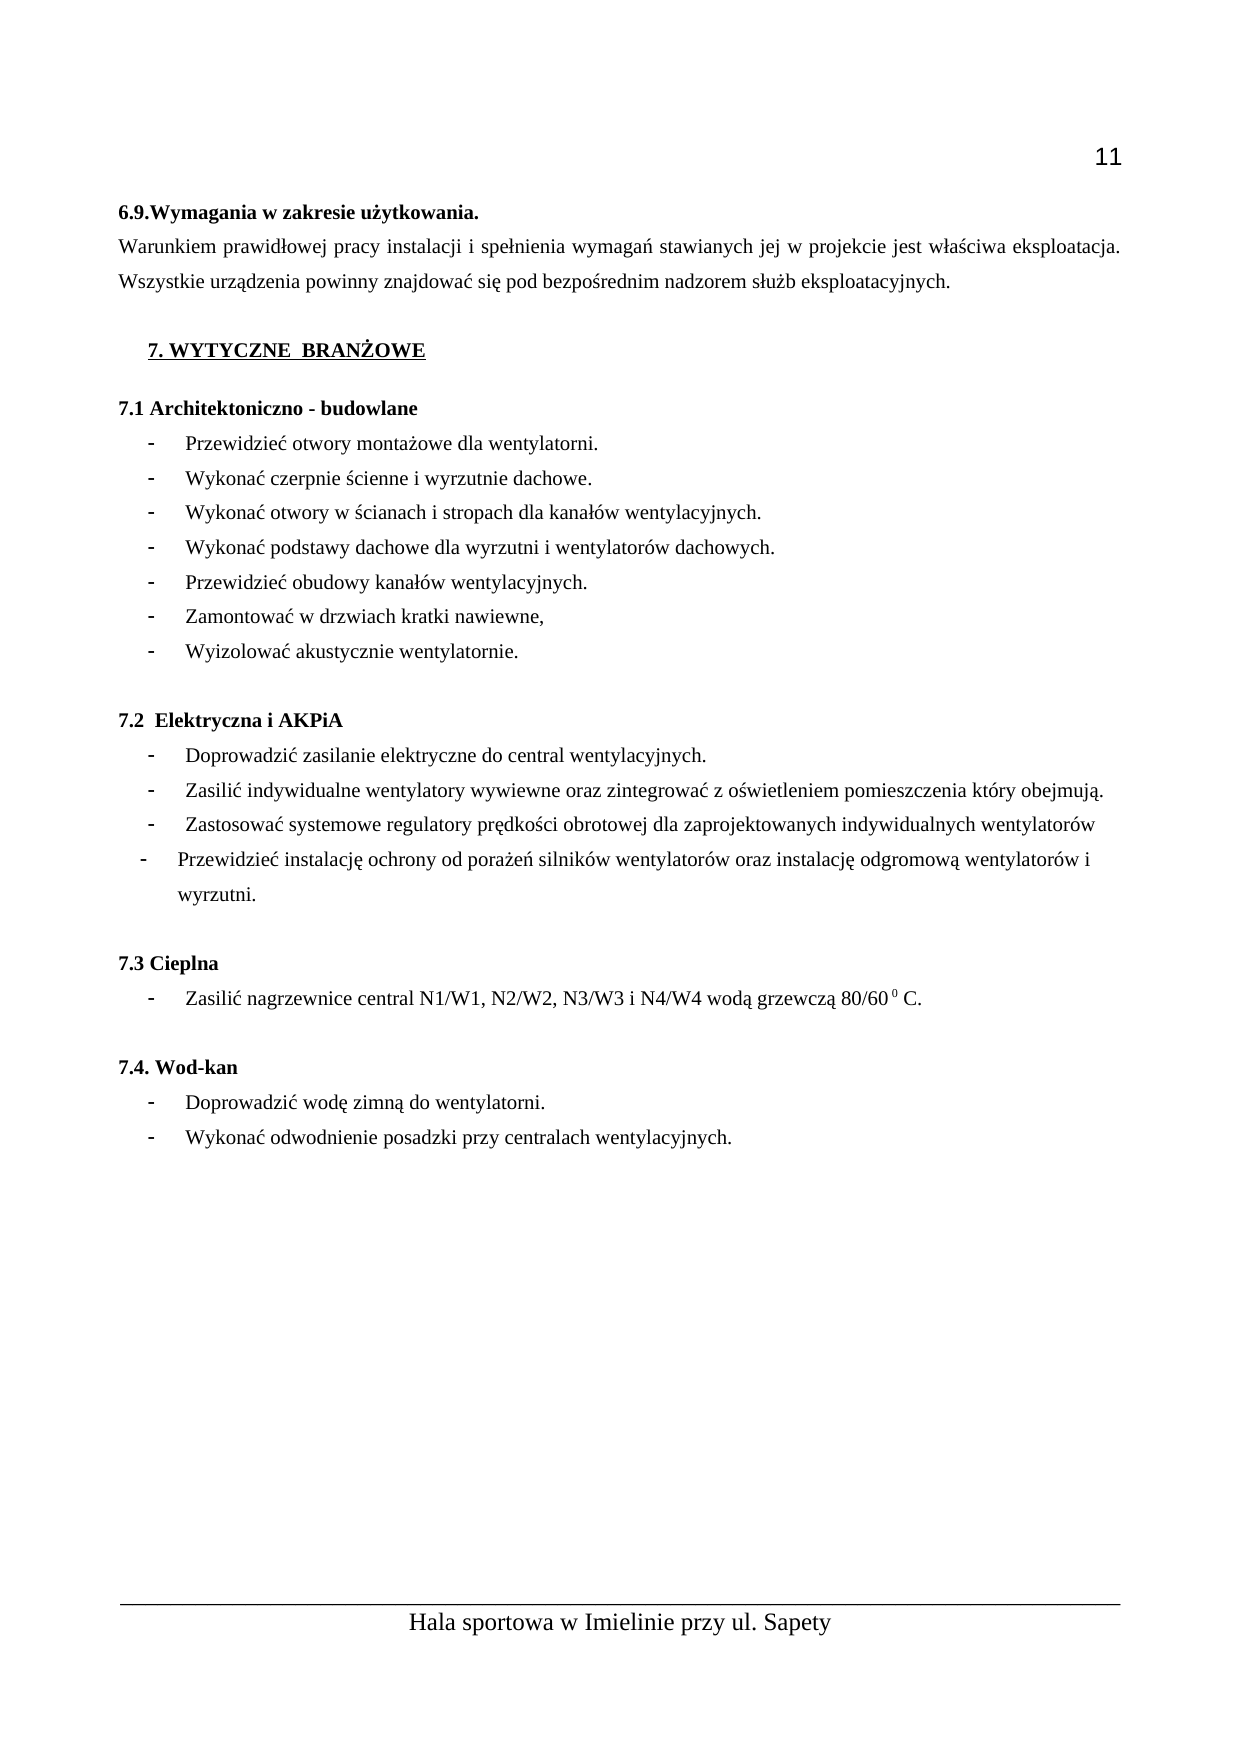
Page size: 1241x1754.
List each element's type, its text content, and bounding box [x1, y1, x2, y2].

subtitle 7.3 Cieplna [118, 952, 1122, 975]
list Zasilić nagrzewnice central N1/W1, N2/W2, N3/W3 i N4/W4 wodą grzewczą 80/60 0 C. [148, 987, 1122, 1010]
subtitle 6.9.Wymagania w zakresie użytkowania. [118, 201, 1122, 224]
list Wykonać otwory w ścianach i stropach dla kanałów wentylacyjnych. [148, 501, 1122, 524]
list Przewidzieć instalację ochrony od porażeń silników wentylatorów oraz instalację odgromową wentylatorów i wyrzutni. [140, 848, 1122, 906]
subtitle 7.1 Architektoniczno - budowlane [118, 397, 1122, 420]
list Wykonać czerpnie ścienne i wyrzutnie dachowe. [148, 466, 1122, 489]
subtitle 7.2 Elektryczna i AKPiA [118, 709, 1122, 732]
subtitle 7.4. Wod-kan [118, 1056, 1122, 1079]
list Doprowadzić zasilanie elektryczne do central wentylacyjnych. [148, 744, 1122, 767]
list Przewidzieć obudowy kanałów wentylacyjnych. [148, 571, 1122, 594]
text Warunkiem prawidłowej pracy instalacji i spełnienia wymagań stawianych jej w projekcie jest właściwa eksploatacja. Wszystkie urządzenia powinny znajdować się pod bezpośrednim nadzorem służb eksploatacyjnych. [118, 235, 1122, 293]
list Wyizolować akustycznie wentylatornie. [148, 640, 1122, 663]
list Doprowadzić wodę zimną do wentylatorni. [148, 1091, 1122, 1114]
list Wykonać odwodnienie posadzki przy centralach wentylacyjnych. [148, 1126, 1122, 1149]
list Zastosować systemowe regulatory prędkości obrotowej dla zaprojektowanych indywidualnych wentylatorów [148, 813, 1122, 836]
list Zamontować w drzwiach kratki nawiewne, [148, 605, 1122, 628]
list Przewidzieć otwory montażowe dla wentylatorni. [148, 432, 1122, 455]
list Zasilić indywidualne wentylatory wywiewne oraz zintegrować z oświetleniem pomieszczenia który obejmują. [148, 779, 1122, 802]
list Wykonać podstawy dachowe dla wyrzutni i wentylatorów dachowych. [148, 536, 1122, 559]
subtitle 7. WYTYCZNE BRANŻOWE [148, 339, 1122, 362]
